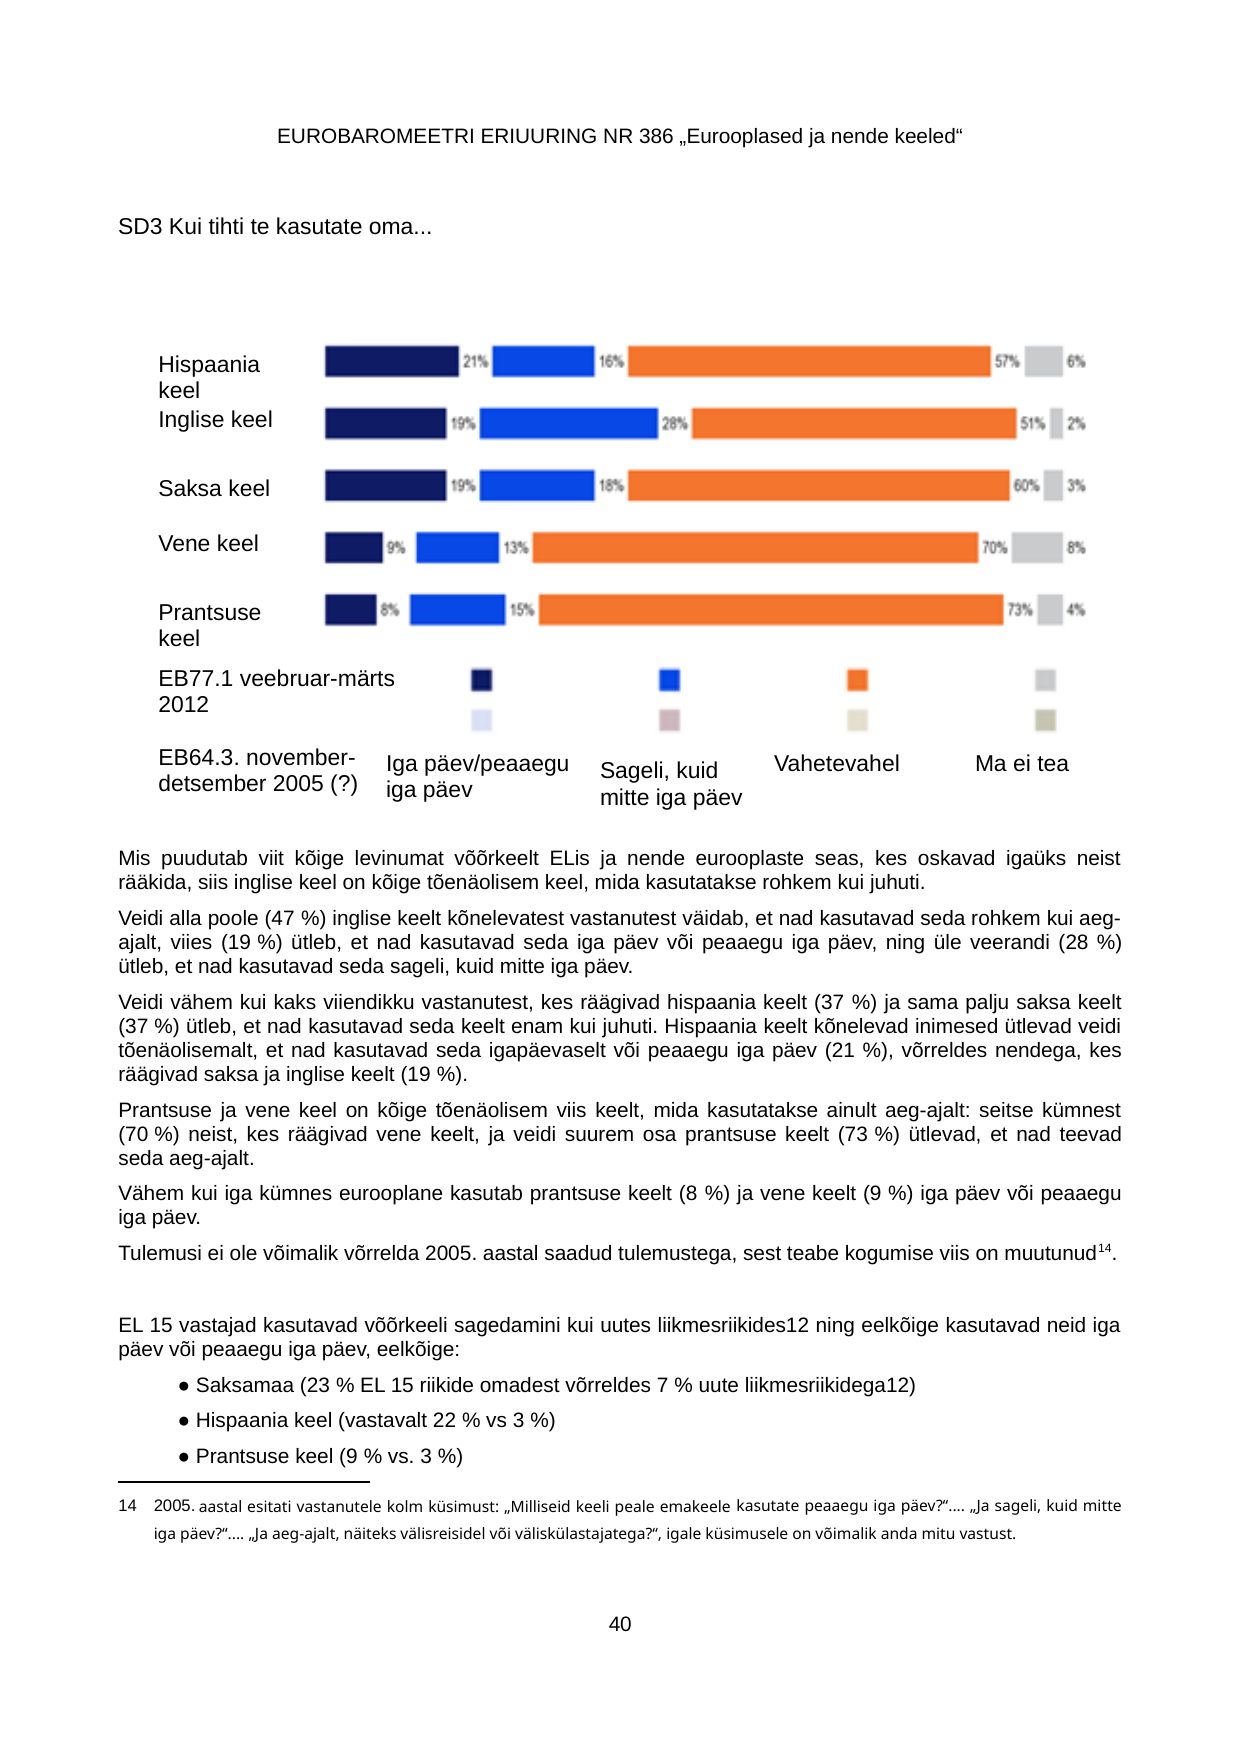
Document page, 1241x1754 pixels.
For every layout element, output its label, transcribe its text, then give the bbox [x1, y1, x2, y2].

text 2005. aastal esitati vastanutele kolm küsimust: „Milliseid keeli peale emakeele kasutate peaaegu iga päev?“.... „Ja sageli, kuid mitte iga päev?“.... „Ja aeg-ajalt, näiteks välisreisidel või väliskülastajatega?“, igale küsimusele on võimalik anda mitu vastust. [118, 1494, 1122, 1545]
text ● Hispaania keel (vastavalt 22 % vs 3 %) [177, 1408, 1122, 1432]
picture [449, 655, 1093, 750]
text ● Prantsuse keel (9 % vs. 3 %) [177, 1444, 1122, 1468]
text ● Saksamaa (23 % EL 15 riikide omadest võrreldes 7 % uute liikmesriikidega12) [177, 1372, 1122, 1396]
text Tulemusi ei ole võimalik võrrelda 2005. aastal saadud tulemustega, sest teabe kogumise viis on muutunud. [118, 1241, 1122, 1265]
text Veidi alla poole (47 %) inglise keelt kõnelevatest vastanutest väidab, et nad kasutavad seda rohkem kui aeg-ajalt, viies (19 %) ütleb, et nad kasutavad seda iga päev või peaaegu iga päev, ning üle veerandi (28 %) ütleb, et nad kasutavad seda sageli, kuid mitte iga päev. [118, 906, 1122, 978]
text EL 15 vastajad kasutavad võõrkeeli sagedamini kui uutes liikmesriikides12 ning eelkõige kasutavad neid iga päev või peaaegu iga päev, eelkõige: [118, 1313, 1122, 1361]
text Prantsuse ja vene keel on kõige tõenäolisem viis keelt, mida kasutatakse ainult aeg-ajalt: seitse kümnest (70 %) neist, kes räägivad vene keelt, ja veidi suurem osa prantsuse keelt (73 %) ütlevad, et nad teevad seda aeg-ajalt. [118, 1097, 1122, 1169]
text Mis puudutab viit kõige levinumat võõrkeelt ELis ja nende eurooplaste seas, kes oskavad igaüks neist rääkida, siis inglise keel on kõige tõenäolisem keel, mida kasutatakse rohkem kui juhuti. [118, 846, 1122, 894]
picture [320, 323, 1107, 640]
text Veidi vähem kui kaks viiendikku vastanutest, kes räägivad hispaania keelt (37 %) ja sama palju saksa keelt (37 %) ütleb, et nad kasutavad seda keelt enam kui juhuti. Hispaania keelt kõnelevad inimesed ütlevad veidi tõenäolisemalt, et nad kasutavad seda igapäevaselt või peaaegu iga päev (21 %), võrreldes nendega, kes räägivad saksa ja inglise keelt (19 %). [118, 990, 1122, 1086]
text Vähem kui iga kümnes eurooplane kasutab prantsuse keelt (8 %) ja vene keelt (9 %) iga päev või peaaegu iga päev. [118, 1181, 1122, 1229]
